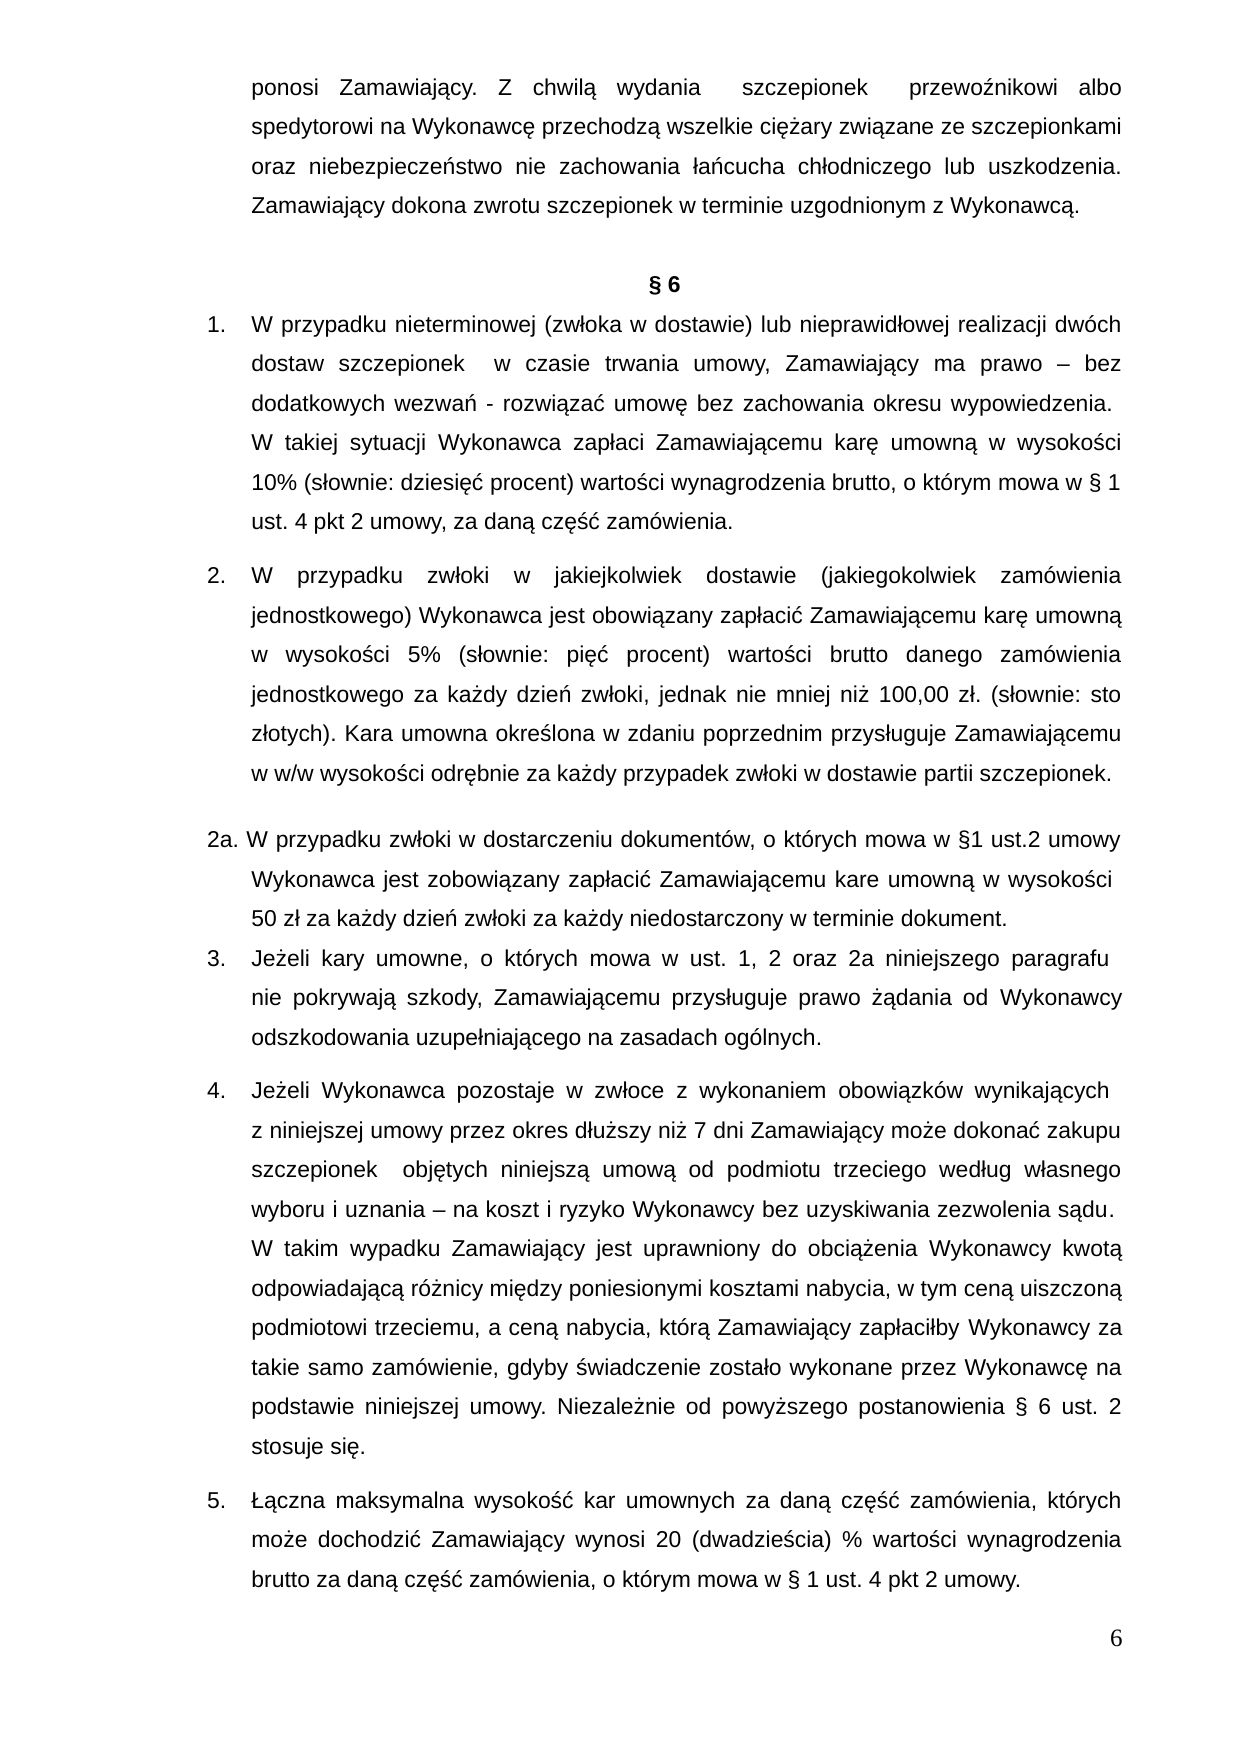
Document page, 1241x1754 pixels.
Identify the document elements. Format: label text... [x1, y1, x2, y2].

list W przypadku zwłoki w jakiejkolwiek dostawie (jakiegokolwiek zamówienia jednostkowego) Wykonawca jest obowiązany zapłacić Zamawiającemu karę umowną w wysokości 5% (słownie: pięć procent) wartości brutto danego zamówienia jednostkowego za każdy dzień zwłoki, jednak nie mniej niż 100,00 zł. (słownie: sto złotych). Kara umowna określona w zdaniu poprzednim przysługuje Zamawiającemu w w/w wysokości odrębnie za każdy przypadek zwłoki w dostawie partii szczepionek. [207, 562, 1122, 786]
list Jeżeli kary umowne, o których mowa w ust. 1, 2 oraz 2a niniejszego paragrafu nie pokrywają szkody, Zamawiającemu przysługuje prawo żądania od Wykonawcy odszkodowania uzupełniającego na zasadach ogólnych. [207, 944, 1122, 1050]
list ponosi Zamawiający. Z chwilą wydania szczepionek przewoźnikowi albo spedytorowi na Wykonawcę przechodzą wszelkie ciężary związane ze szczepionkami oraz niebezpieczeństwo nie zachowania łańcucha chłodniczego lub uszkodzenia. Zamawiający dokona zwrotu szczepionek w terminie uzgodnionym z Wykonawcą. [207, 74, 1122, 218]
list Jeżeli Wykonawca pozostaje w zwłoce z wykonaniem obowiązków wynikających z niniejszej umowy przez okres dłuższy niż 7 dni Zamawiający może dokonać zakupu szczepionek objętych niniejszą umową od podmiotu trzeciego według własnego wyboru i uznania – na koszt i ryzyko Wykonawcy bez uzyskiwania zezwolenia sądu. W takim wypadku Zamawiający jest uprawniony do obciążenia Wykonawcy kwotą odpowiadającą różnicy między poniesionymi kosztami nabycia, w tym ceną uiszczoną podmiotowi trzeciemu, a ceną nabycia, którą Zamawiający zapłaciłby Wykonawcy za takie samo zamówienie, gdyby świadczenie zostało wykonane przez Wykonawcę na podstawie niniejszej umowy. Niezależnie od powyższego postanowienia § 6 ust. 2 stosuje się. [207, 1077, 1122, 1459]
text 2a. W przypadku zwłoki w dostarczeniu dokumentów, o których mowa w §1 ust.2 umowy Wykonawca jest zobowiązany zapłacić Zamawiającemu kare umowną w wysokości 50 zł za każdy dzień zwłoki za każdy niedostarczony w terminie dokument. [207, 826, 1122, 931]
list Łączna maksymalna wysokość kar umownych za daną część zamówienia, których może dochodzić Zamawiający wynosi 20 (dwadzieścia) % wartości wynagrodzenia brutto za daną część zamówienia, o którym mowa w § 1 ust. 4 pkt 2 umowy. [207, 1487, 1122, 1592]
list W przypadku nieterminowej (zwłoka w dostawie) lub nieprawidłowej realizacji dwóch dostaw szczepionek w czasie trwania umowy, Zamawiający ma prawo – bez dodatkowych wezwań - rozwiązać umowę bez zachowania okresu wypowiedzenia. W takiej sytuacji Wykonawca zapłaci Zamawiającemu karę umowną w wysokości 10% (słownie: dziesięć procent) wartości wynagrodzenia brutto, o którym mowa w § 1 ust. 4 pkt 2 umowy, za daną część zamówienia. [207, 311, 1122, 534]
text § 6 [207, 271, 1122, 297]
